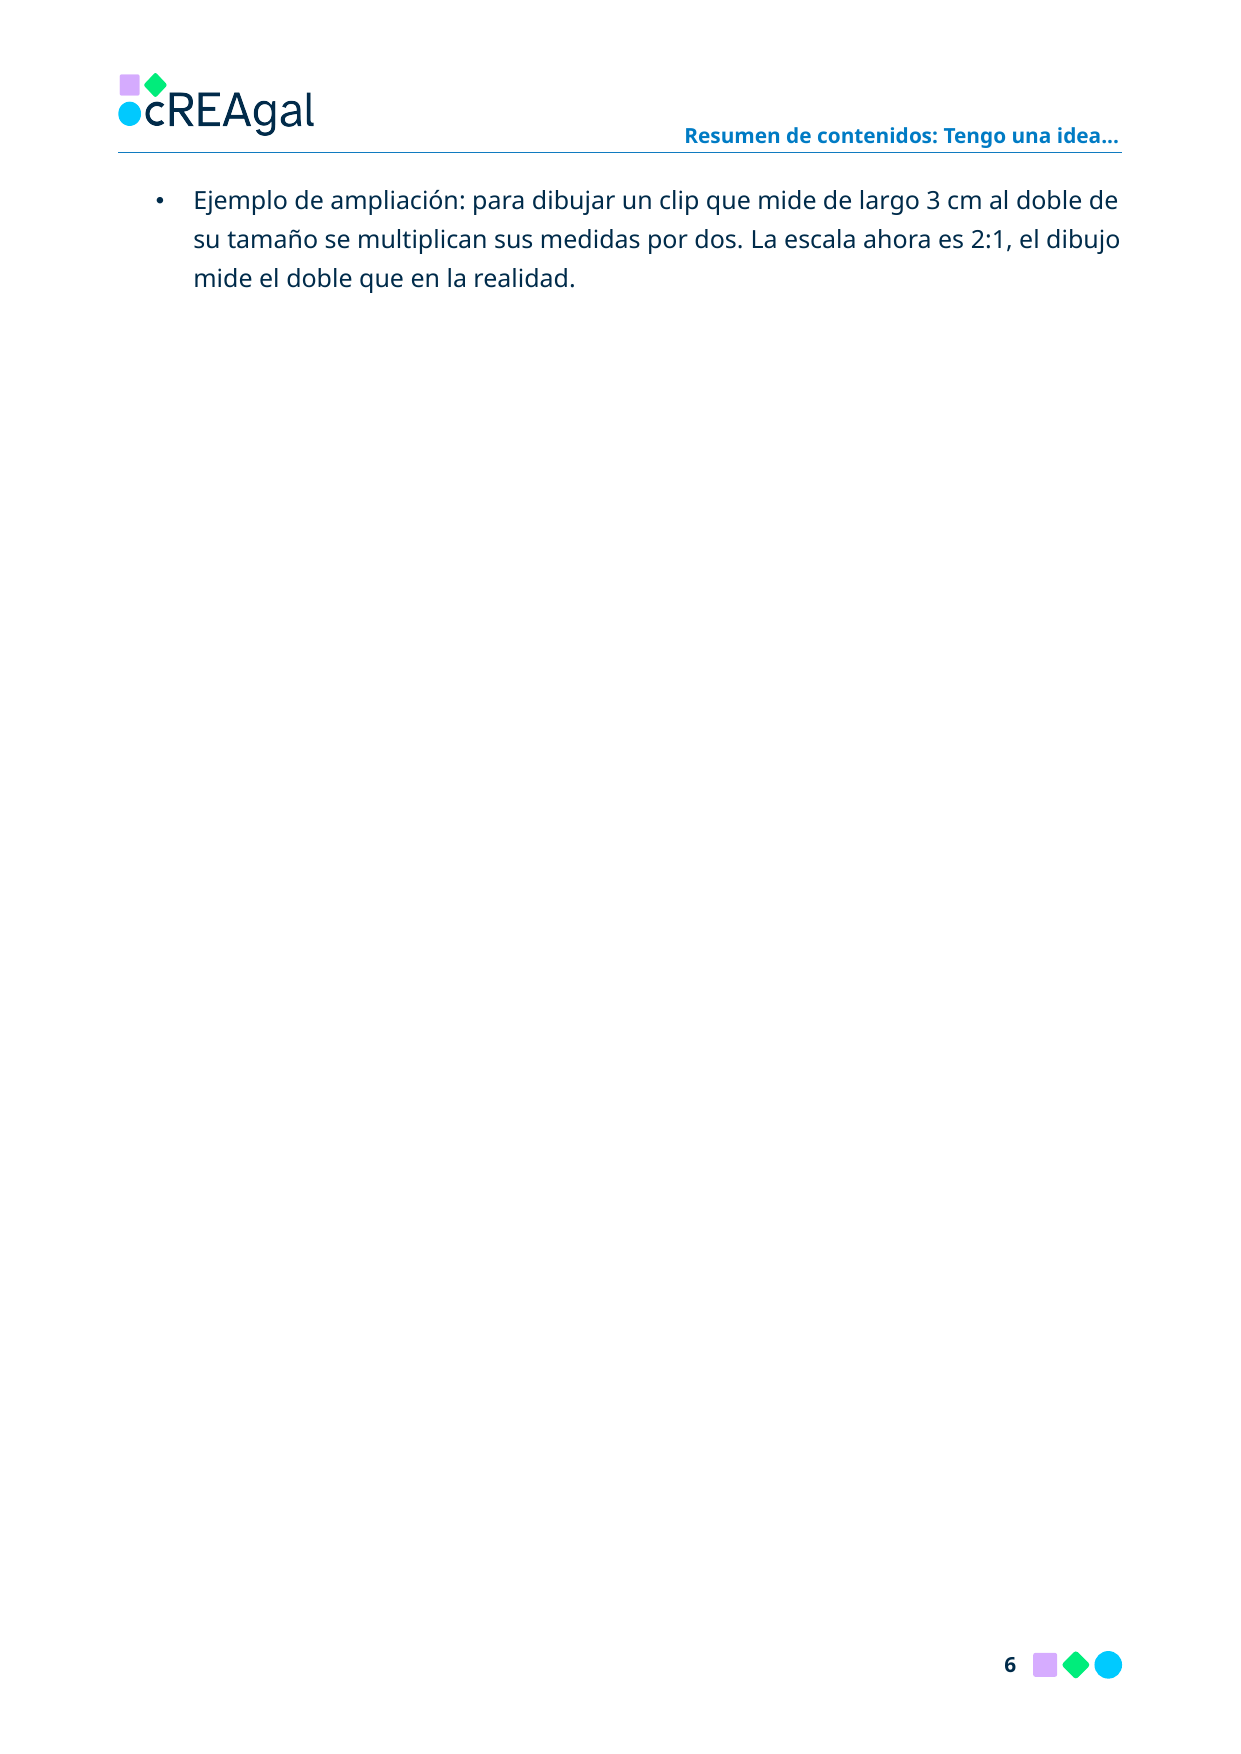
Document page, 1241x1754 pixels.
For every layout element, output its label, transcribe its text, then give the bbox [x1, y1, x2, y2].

list Ejemplo de ampliación: para dibujar un clip que mide de largo 3 cm al doble de su tamaño se multiplican sus medidas por dos. La escala ahora es 2:1, el dibujo mide el doble que en la realidad. [156, 182, 1122, 295]
picture [118, 73, 314, 136]
